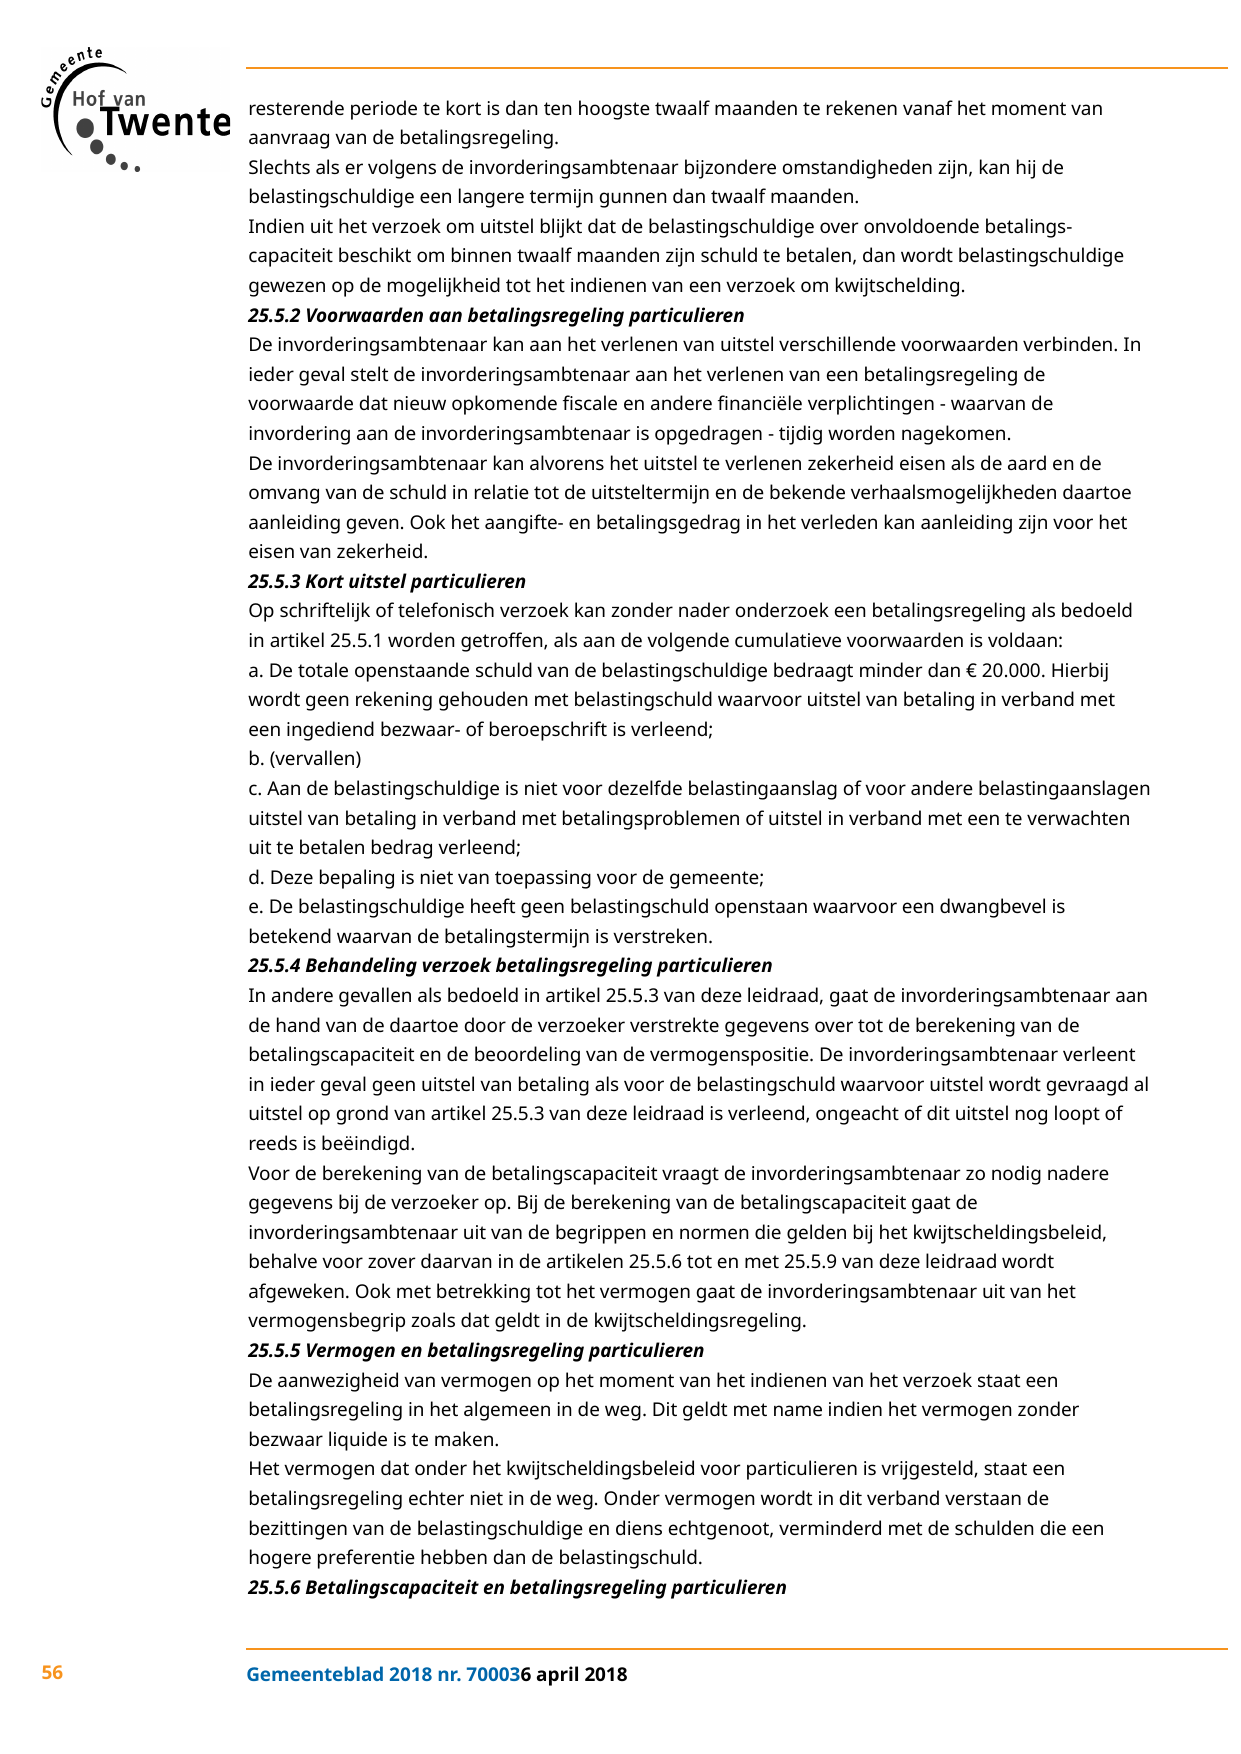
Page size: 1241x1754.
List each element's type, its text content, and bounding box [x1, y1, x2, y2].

text 25.5.3 Kort uitstel particulieren [248, 568, 1152, 594]
text Het vermogen dat onder het kwijtscheldingsbeleid voor particulieren is vrijgesteld, staat een betalingsregeling echter niet in de weg. Onder vermogen wordt in dit verband verstaan de bezittingen van de belastingschuldige en diens echtgenoot, verminderd met de schulden die een hogere preferentie hebben dan de belastingschuld. [248, 1456, 1152, 1570]
text c. Aan de belastingschuldige is niet voor dezelfde belastingaanslag of voor andere belastingaanslagen uitstel van betaling in verband met betalingsproblemen of uitstel in verband met een te verwachten uit te betalen bedrag verleend; [248, 775, 1152, 860]
text Indien uit het verzoek om uitstel blijkt dat de belastingschuldige over onvoldoende betalings-capaciteit beschikt om binnen twaalf maanden zijn schuld te betalen, dan wordt belastingschuldige gewezen op de mogelijkheid tot het indienen van een verzoek om kwijtschelding. [248, 213, 1152, 298]
text Op schriftelijk of telefonisch verzoek kan zonder nader onderzoek een betalingsregeling als bedoeld in artikel 25.5.1 worden getroffen, als aan de volgende cumulatieve voorwaarden is voldaan: [248, 598, 1152, 653]
text 25.5.4 Behandeling verzoek betalingsregeling particulieren [248, 953, 1152, 978]
text 25.5.6 Betalingscapaciteit en betalingsregeling particulieren [248, 1574, 1152, 1600]
text b. (vervallen) [248, 746, 1152, 771]
text e. De belastingschuldige heeft geen belastingschuld openstaan waarvoor een dwangbevel is betekend waarvan de betalingstermijn is verstreken. [248, 893, 1152, 949]
text Slechts als er volgens de invorderingsambtenaar bijzondere omstandigheden zijn, kan hij de belastingschuldige een langere termijn gunnen dan twaalf maanden. [248, 154, 1152, 209]
text resterende periode te kort is dan ten hoogste twaalf maanden te rekenen vanaf het moment van aanvraag van de betalingsregeling. [248, 95, 1152, 150]
text 25.5.5 Vermogen en betalingsregeling particulieren [248, 1337, 1152, 1363]
text 25.5.2 Voorwaarden aan betalingsregeling particulieren [248, 302, 1152, 328]
text a. De totale openstaande schuld van de belastingschuldige bedraagt minder dan € 20.000. Hierbij wordt geen rekening gehouden met belastingschuld waarvoor uitstel van betaling in verband met een ingediend bezwaar- of beroepschrift is verleend; [248, 657, 1152, 742]
text d. Deze bepaling is niet van toepassing voor de gemeente; [248, 864, 1152, 890]
text De aanwezigheid van vermogen op het moment van het indienen van het verzoek staat een betalingsregeling in het algemeen in de weg. Dit geldt met name indien het vermogen zonder bezwaar liquide is te maken. [248, 1367, 1152, 1452]
text De invorderingsambtenaar kan aan het verlenen van uitstel verschillende voorwaarden verbinden. In ieder geval stelt de invorderingsambtenaar aan het verlenen van een betalingsregeling de voorwaarde dat nieuw opkomende fiscale en andere financiële verplichtingen - waarvan de invordering aan de invorderingsambtenaar is opgedragen - tijdig worden nagekomen. [248, 331, 1152, 446]
text In andere gevallen als bedoeld in artikel 25.5.3 van deze leidraad, gaat de invorderingsambtenaar aan de hand van de daartoe door de verzoeker verstrekte gegevens over tot de berekening van de betalingscapaciteit en de beoordeling van de vermogenspositie. De invorderingsambtenaar verleent in ieder geval geen uitstel van betaling als voor de belastingschuld waarvoor uitstel wordt gevraagd al uitstel op grond van artikel 25.5.3 van deze leidraad is verleend, ongeacht of dit uitstel nog loopt of reeds is beëindigd. [248, 982, 1152, 1156]
text Voor de berekening van de betalingscapaciteit vraagt de invorderingsambtenaar zo nodig nadere gegevens bij de verzoeker op. Bij de berekening van de betalingscapaciteit gaat de invorderingsambtenaar uit van de begrippen en normen die gelden bij het kwijtscheldingsbeleid, behalve voor zover daarvan in de artikelen 25.5.6 tot en met 25.5.9 van deze leidraad wordt afgeweken. Ook met betrekking tot het vermogen gaat de invorderingsambtenaar uit van het vermogensbegrip zoals dat geldt in de kwijtscheldingsregeling. [248, 1160, 1152, 1333]
text De invorderingsambtenaar kan alvorens het uitstel te verlenen zekerheid eisen als de aard en de omvang van de schuld in relatie tot de uitsteltermijn en de bekende verhaalsmogelijkheden daartoe aanleiding geven. Ook het aangifte- en betalingsgedrag in het verleden kan aanleiding zijn voor het eisen van zekerheid. [248, 450, 1152, 564]
picture [41, 47, 231, 172]
